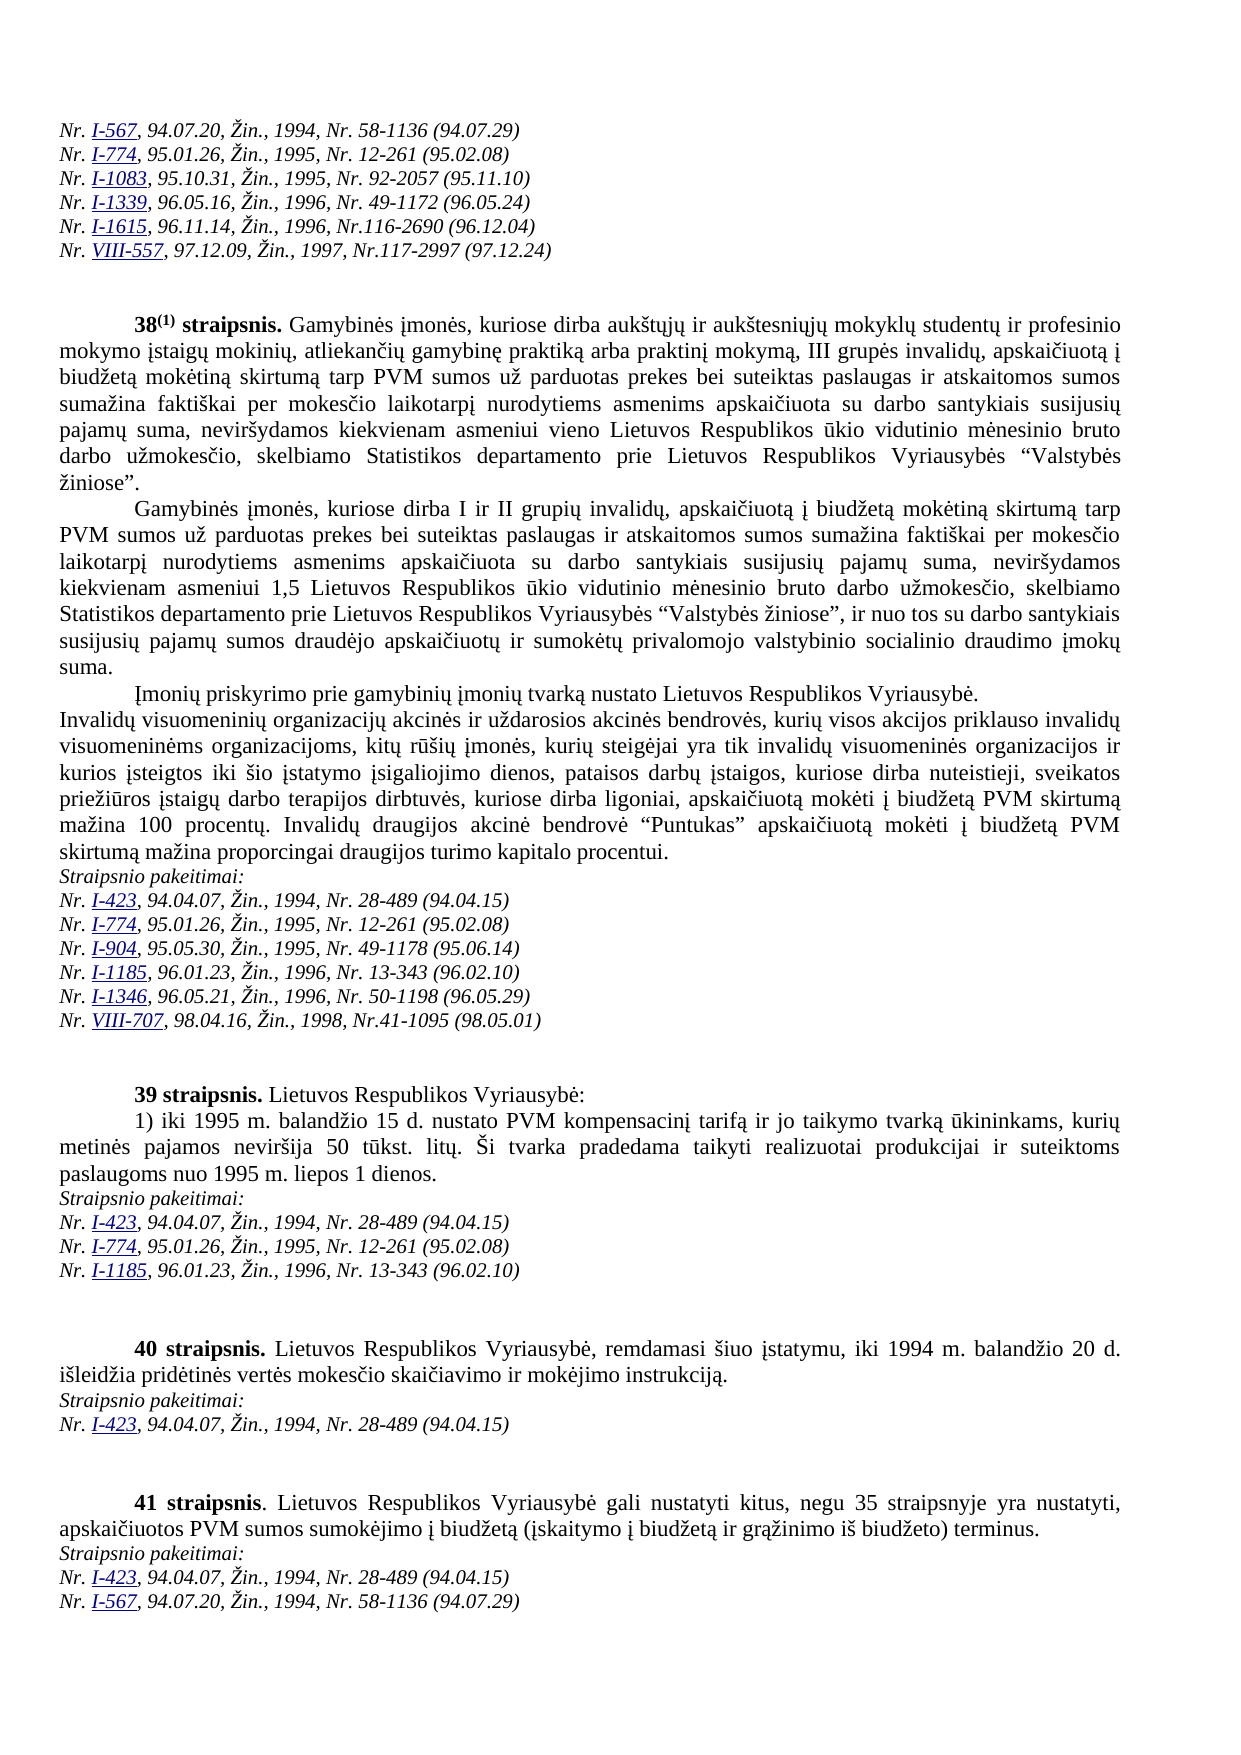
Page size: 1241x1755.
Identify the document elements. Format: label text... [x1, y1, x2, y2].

text Straipsnio pakeitimai: [59, 1388, 1122, 1412]
text Nr. I-1185, 96.01.23, Žin., 1996, Nr. 13-343 (96.02.10) [59, 1258, 1122, 1282]
text Nr. I-1346, 96.05.21, Žin., 1996, Nr. 50-1198 (96.05.29) [59, 984, 1122, 1008]
text Nr. I-774, 95.01.26, Žin., 1995, Nr. 12-261 (95.02.08) [59, 912, 1122, 936]
text Gamybinės įmonės, kuriose dirba I ir II grupių invalidų, apskaičiuotą į biudžetą mokėtiną skirtumą tarp PVM sumos už parduotas prekes bei suteiktas paslaugas ir atskaitomos sumos sumažina faktiškai per mokesčio laikotarpį nurodytiems asmenims apskaičiuota su darbo santykiais susijusių pajamų suma, neviršydamos kiekvienam asmeniui 1,5 Lietuvos Respublikos ūkio vidutinio mėnesinio bruto darbo užmokesčio, skelbiamo Statistikos departamento prie Lietuvos Respublikos Vyriausybės “Valstybės žiniose”, ir nuo tos su darbo santykiais susijusių pajamų sumos draudėjo apskaičiuotų ir sumokėtų privalomojo valstybinio socialinio draudimo įmokų suma. [59, 495, 1122, 679]
text Nr. I-423, 94.04.07, Žin., 1994, Nr. 28-489 (94.04.15) [59, 888, 1122, 912]
text Nr. I-1615, 96.11.14, Žin., 1996, Nr.116-2690 (96.12.04) [59, 214, 1122, 238]
text Nr. VIII-557, 97.12.09, Žin., 1997, Nr.117-2997 (97.12.24) [59, 238, 1122, 262]
text Invalidų visuomeninių organizacijų akcinės ir uždarosios akcinės bendrovės, kurių visos akcijos priklauso invalidų visuomeninėms organizacijoms, kitų rūšių įmonės, kurių steigėjai yra tik invalidų visuomeninės organizacijos ir kurios įsteigtos iki šio įstatymo įsigaliojimo dienos, pataisos darbų įstaigos, kuriose dirba nuteistieji, sveikatos priežiūros įstaigų darbo terapijos dirbtuvės, kuriose dirba ligoniai, apskaičiuotą mokėti į biudžetą PVM skirtumą mažina 100 procentų. Invalidų draugijos akcinė bendrovė “Puntukas” apskaičiuotą mokėti į biudžetą PVM skirtumą mažina proporcingai draugijos turimo kapitalo procentui. [59, 706, 1122, 864]
text Straipsnio pakeitimai: [59, 1541, 1122, 1565]
text 40 straipsnis. Lietuvos Respublikos Vyriausybė, remdamasi šiuo įstatymu, iki 1994 m. balandžio 20 d. išleidžia pridėtinės vertės mokesčio skaičiavimo ir mokėjimo instrukciją. [59, 1335, 1122, 1388]
text Nr. I-1083, 95.10.31, Žin., 1995, Nr. 92-2057 (95.11.10) [59, 166, 1122, 190]
text Nr. I-1185, 96.01.23, Žin., 1996, Nr. 13-343 (96.02.10) [59, 960, 1122, 984]
text Nr. I-567, 94.07.20, Žin., 1994, Nr. 58-1136 (94.07.29) [59, 1589, 1122, 1613]
text 38(1) straipsnis. Gamybinės įmonės, kuriose dirba aukštųjų ir aukštesniųjų mokyklų studentų ir profesinio mokymo įstaigų mokinių, atliekančių gamybinę praktiką arba praktinį mokymą, III grupės invalidų, apskaičiuotą į biudžetą mokėtiną skirtumą tarp PVM sumos už parduotas prekes bei suteiktas paslaugas ir atskaitomos sumos sumažina faktiškai per mokesčio laikotarpį nurodytiems asmenims apskaičiuota su darbo santykiais susijusių pajamų suma, neviršydamos kiekvienam asmeniui vieno Lietuvos Respublikos ūkio vidutinio mėnesinio bruto darbo užmokesčio, skelbiamo Statistikos departamento prie Lietuvos Respublikos Vyriausybės “Valstybės žiniose”. [59, 311, 1122, 495]
text Nr. I-567, 94.07.20, Žin., 1994, Nr. 58-1136 (94.07.29) [59, 118, 1122, 142]
text Straipsnio pakeitimai: [59, 864, 1122, 888]
text 39 straipsnis. Lietuvos Respublikos Vyriausybė: [59, 1081, 1122, 1107]
text Nr. VIII-707, 98.04.16, Žin., 1998, Nr.41-1095 (98.05.01) [59, 1008, 1122, 1032]
text 1) iki 1995 m. balandžio 15 d. nustato PVM kompensacinį tarifą ir jo taikymo tvarką ūkininkams, kurių metinės pajamos neviršija 50 tūkst. litų. Ši tvarka pradedama taikyti realizuotai produkcijai ir suteiktoms paslaugoms nuo 1995 m. liepos 1 dienos. [59, 1107, 1122, 1186]
text Nr. I-423, 94.04.07, Žin., 1994, Nr. 28-489 (94.04.15) [59, 1412, 1122, 1436]
text Nr. I-774, 95.01.26, Žin., 1995, Nr. 12-261 (95.02.08) [59, 142, 1122, 166]
text Nr. I-774, 95.01.26, Žin., 1995, Nr. 12-261 (95.02.08) [59, 1234, 1122, 1258]
text Nr. I-904, 95.05.30, Žin., 1995, Nr. 49-1178 (95.06.14) [59, 936, 1122, 960]
text 41 straipsnis. Lietuvos Respublikos Vyriausybė gali nustatyti kitus, negu 35 straipsnyje yra nustatyti, apskaičiuotos PVM sumos sumokėjimo į biudžetą (įskaitymo į biudžetą ir grąžinimo iš biudžeto) terminus. [59, 1488, 1122, 1541]
text Straipsnio pakeitimai: [59, 1186, 1122, 1210]
text Nr. I-423, 94.04.07, Žin., 1994, Nr. 28-489 (94.04.15) [59, 1210, 1122, 1234]
text Įmonių priskyrimo prie gamybinių įmonių tvarką nustato Lietuvos Respublikos Vyriausybė. [59, 679, 1122, 706]
text Nr. I-1339, 96.05.16, Žin., 1996, Nr. 49-1172 (96.05.24) [59, 190, 1122, 214]
text Nr. I-423, 94.04.07, Žin., 1994, Nr. 28-489 (94.04.15) [59, 1565, 1122, 1589]
